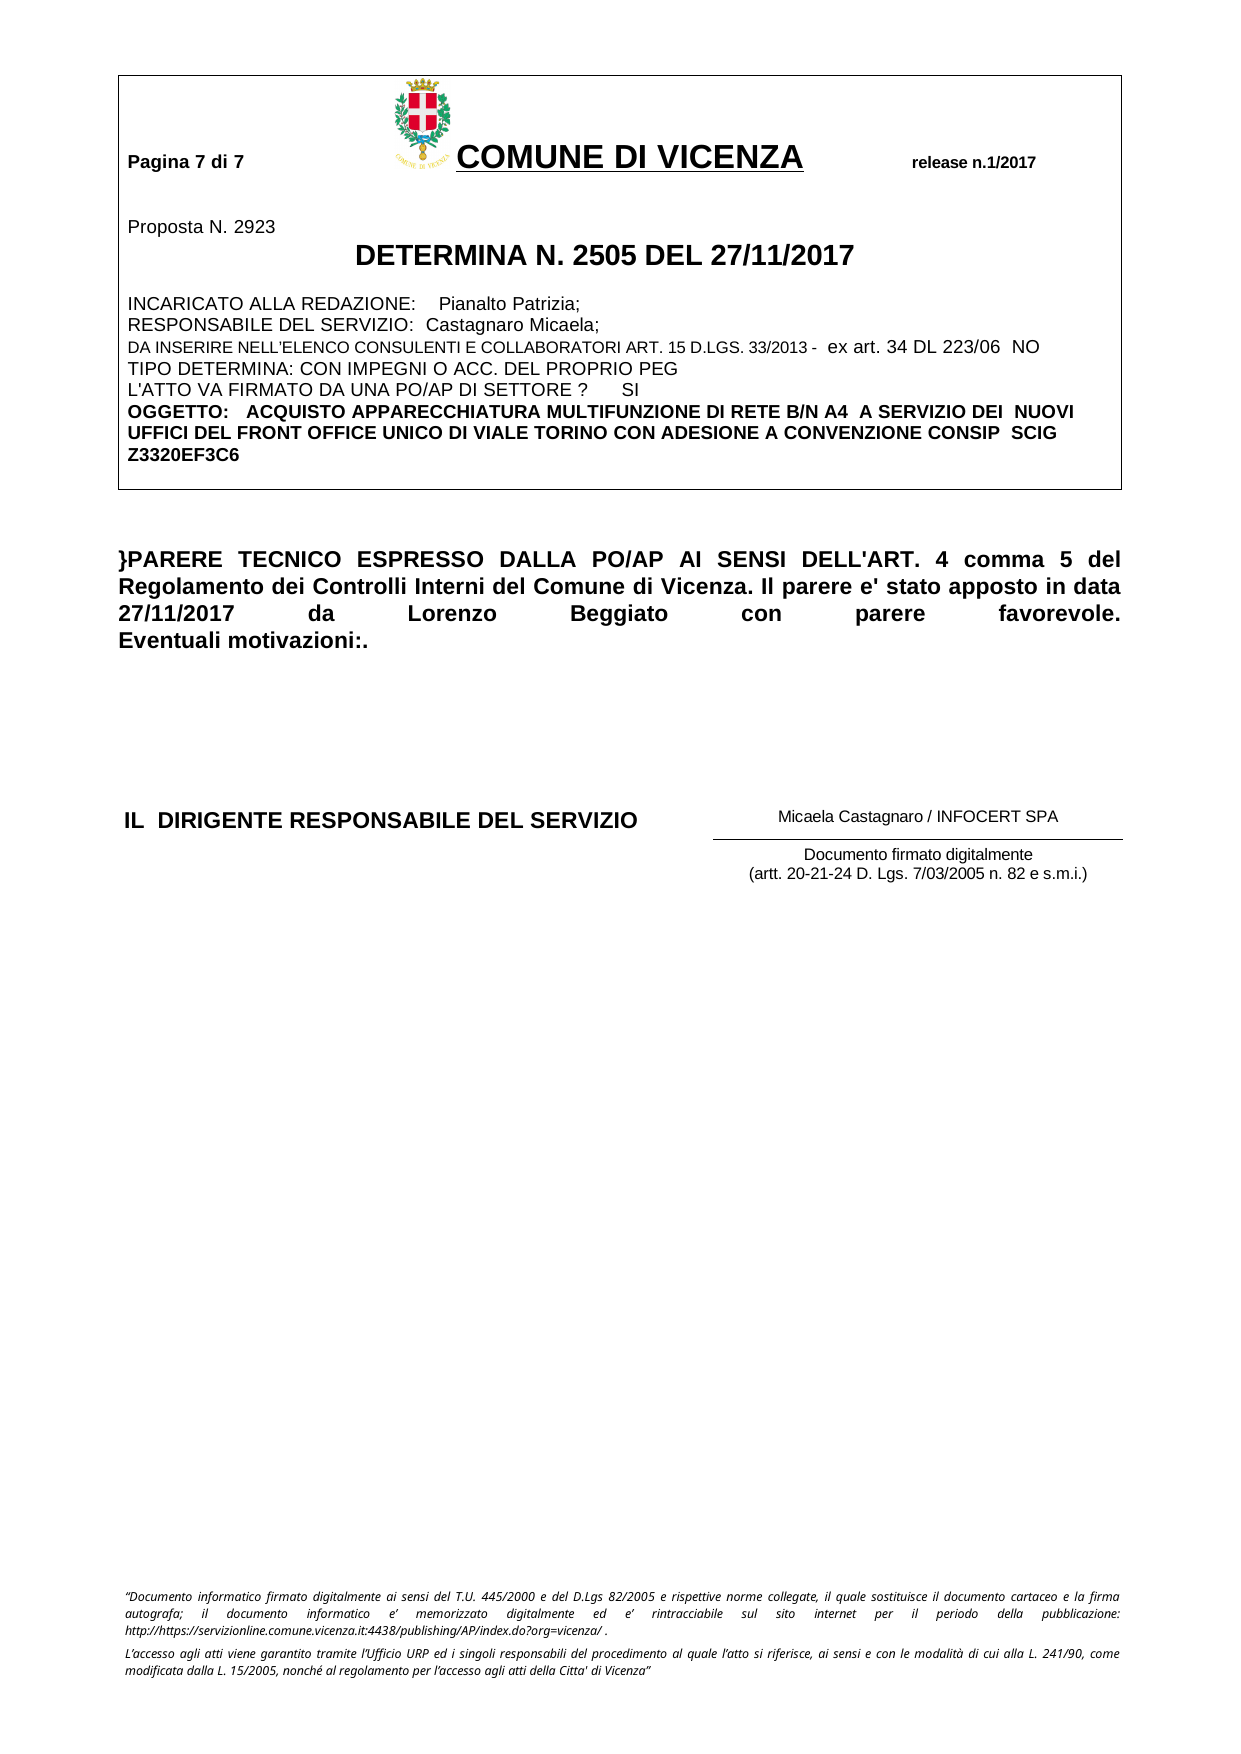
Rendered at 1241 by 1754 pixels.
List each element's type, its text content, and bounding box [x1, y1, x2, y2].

table_header [713, 654, 1123, 801]
table_cell [118, 839, 713, 889]
table_header [118, 654, 713, 801]
picture [394, 78, 451, 169]
text }PARERE TECNICO ESPRESSO DALLA PO/AP AI SENSI DELL'ART. 4 comma 5 del Regolamento dei Controlli Interni del Comune di Vicenza. Il parere e' stato apposto in data 27/11/2017 da Lorenzo Beggiato con parere favorevole. Eventuali motivazioni:. [118, 546, 1122, 654]
table_cell IL DIRIGENTE RESPONSABILE DEL SERVIZIO [118, 801, 713, 839]
table_cell Micaela Castagnaro / INFOCERT SPA [713, 801, 1123, 839]
table_cell Documento firmato digitalmente (artt. 20-21-24 D. Lgs. 7/03/2005 n. 82 e s.m.i.) [713, 840, 1123, 889]
